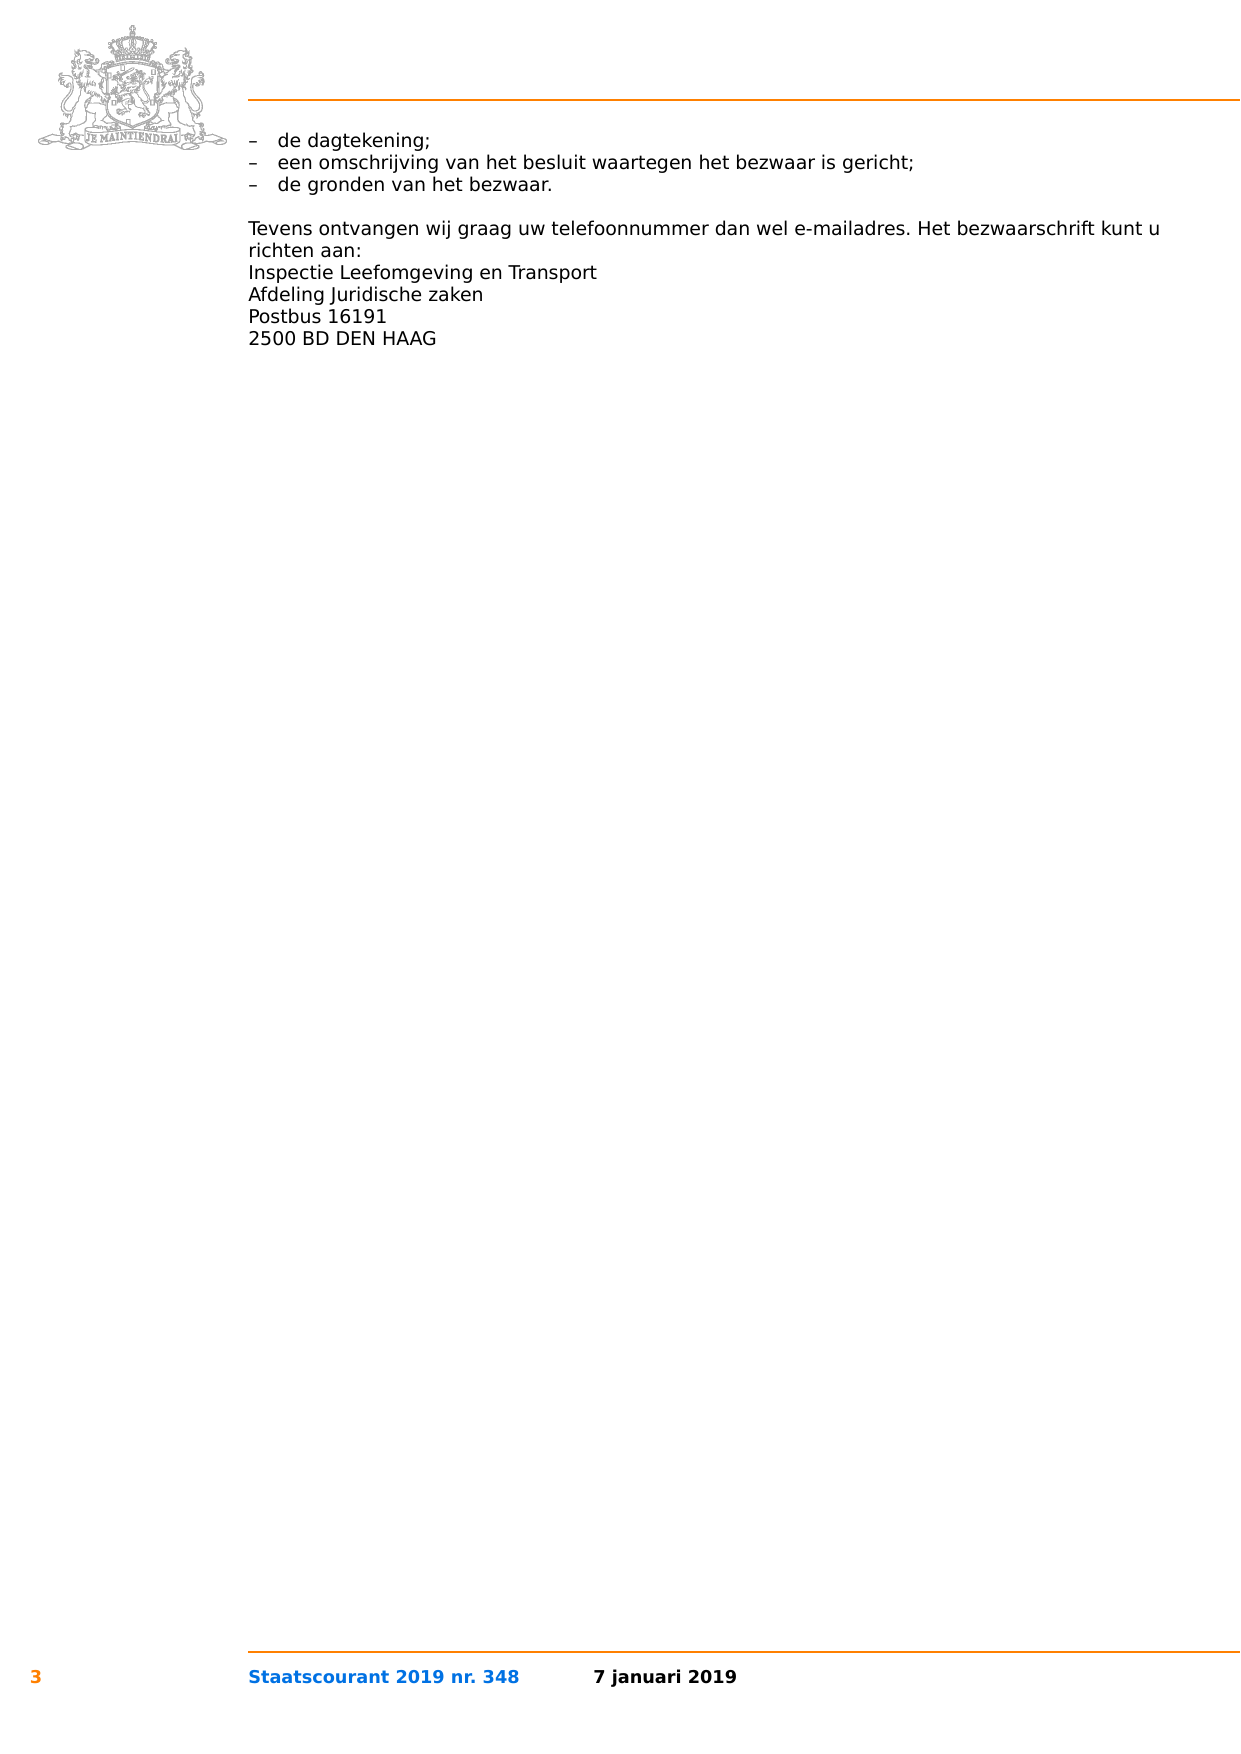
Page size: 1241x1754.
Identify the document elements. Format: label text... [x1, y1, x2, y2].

picture [38, 25, 227, 150]
text Tevens ontvangen wij graag uw telefoonnummer dan wel e-mailadres. Het bezwaarschrift kunt u richten aan: [248, 218, 1163, 262]
text Afdeling Juridische zaken [248, 284, 1163, 306]
text – de dagtekening; [248, 130, 1163, 152]
text Inspectie Leefomgeving en Transport [248, 262, 1163, 284]
text Postbus 16191 [248, 306, 1163, 328]
text – een omschrijving van het besluit waartegen het bezwaar is gericht; [248, 152, 1163, 174]
text 2500 BD DEN HAAG [248, 328, 1163, 349]
text – de gronden van het bezwaar. [248, 174, 1163, 196]
